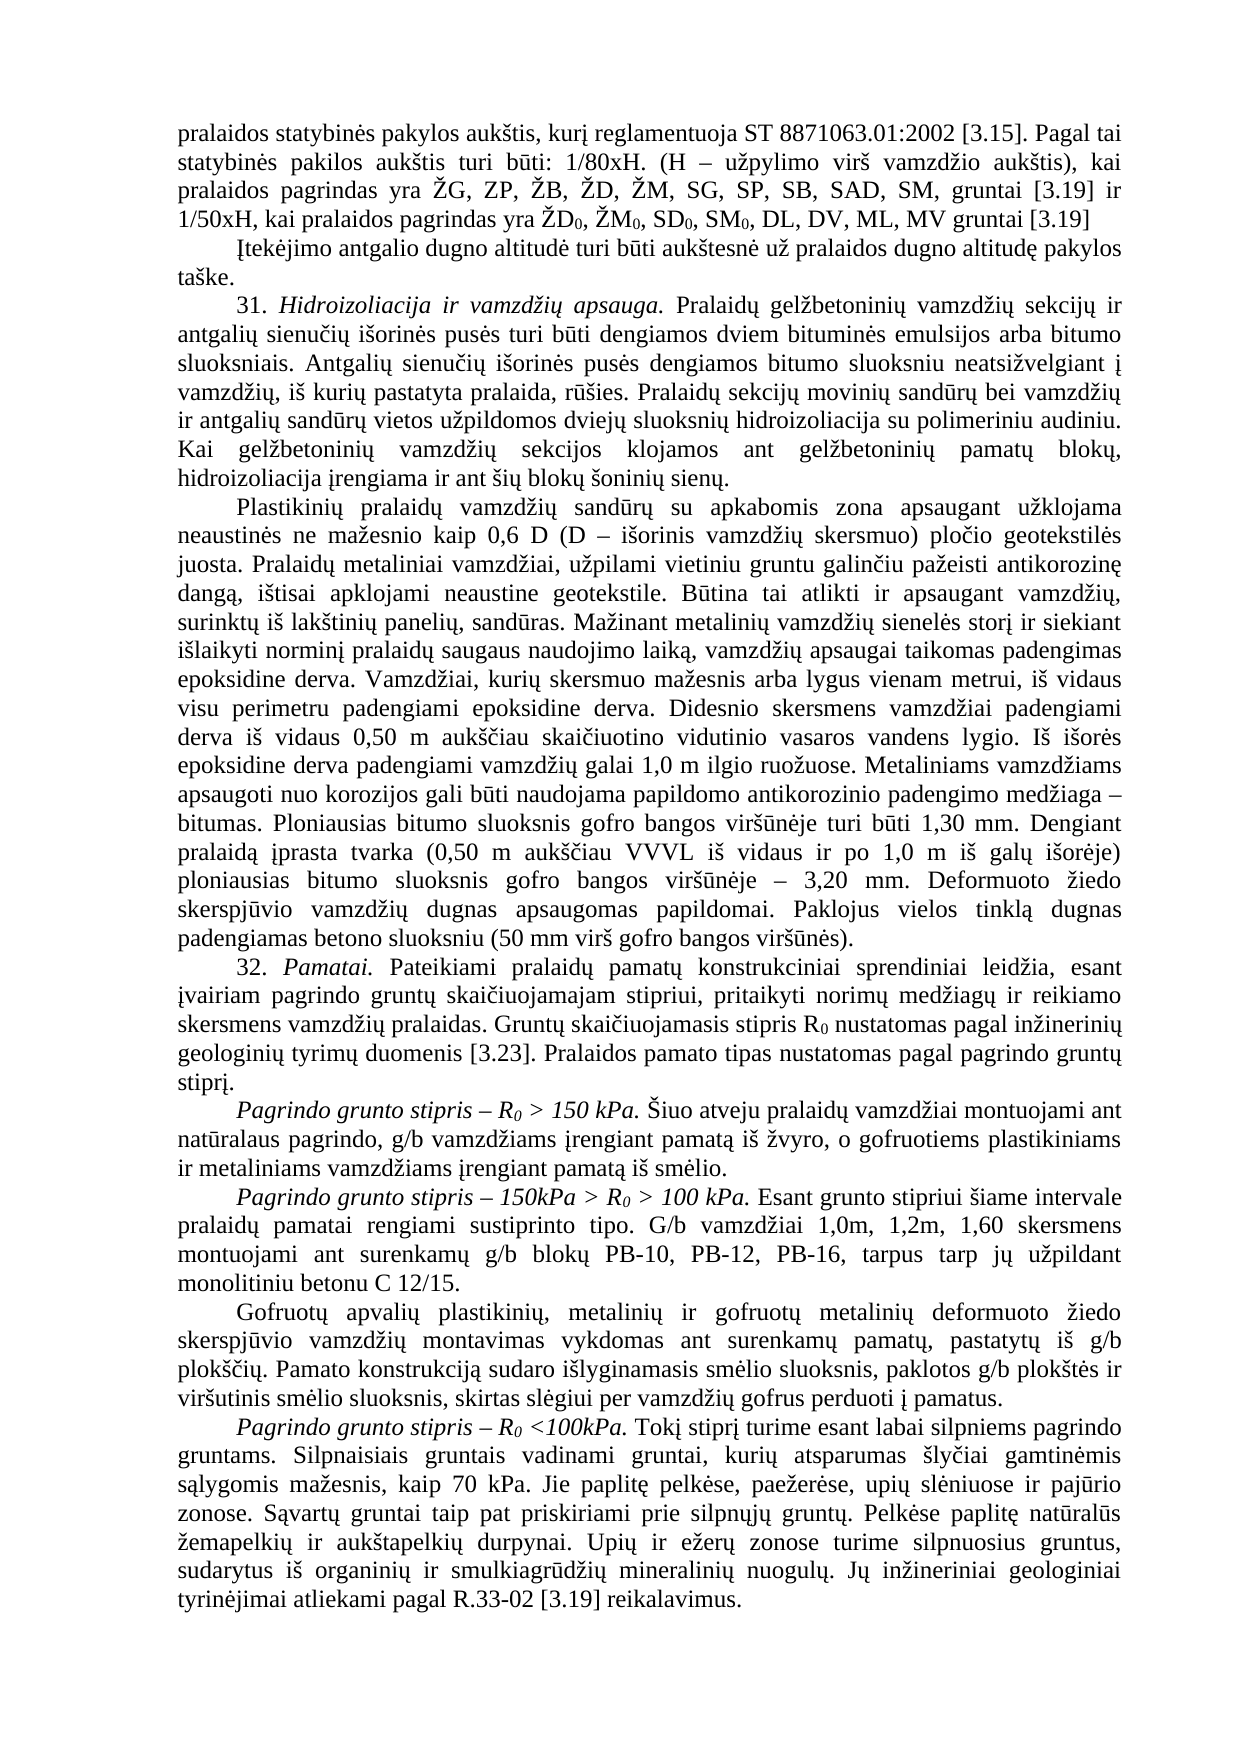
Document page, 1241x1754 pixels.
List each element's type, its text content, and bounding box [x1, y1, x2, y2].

text Pagrindo grunto stipris – R0 > 150 kPa. Šiuo atveju pralaidų vamzdžiai montuojami ant natūralaus pagrindo, g/b vamzdžiams įrengiant pamatą iš žvyro, o gofruotiems plastikiniams ir metaliniams vamzdžiams įrengiant pamatą iš smėlio. [177, 1096, 1122, 1182]
text pralaidos statybinės pakylos aukštis, kurį reglamentuoja ST 8871063.01:2002 [3.15]. Pagal tai statybinės pakilos aukštis turi būti: 1/80xH. (H – užpylimo virš vamzdžio aukštis), kai pralaidos pagrindas yra ŽG, ZP, ŽB, ŽD, ŽM, SG, SP, SB, SAD, SM, gruntai [3.19] ir 1/50xH, kai pralaidos pagrindas yra ŽD0, ŽM0, SD0, SM0, DL, DV, ML, MV gruntai [3.19] [177, 118, 1122, 233]
text 32. Pamatai. Pateikiami pralaidų pamatų konstrukciniai sprendiniai leidžia, esant įvairiam pagrindo gruntų skaičiuojamajam stipriui, pritaikyti norimų medžiagų ir reikiamo skersmens vamzdžių pralaidas. Gruntų skaičiuojamasis stipris R0 nustatomas pagal inžinerinių geologinių tyrimų duomenis [3.23]. Pralaidos pamato tipas nustatomas pagal pagrindo gruntų stiprį. [177, 952, 1122, 1096]
text 31. Hidroizoliacija ir vamzdžių apsauga. Pralaidų gelžbetoninių vamzdžių sekcijų ir antgalių sienučių išorinės pusės turi būti dengiamos dviem bituminės emulsijos arba bitumo sluoksniais. Antgalių sienučių išorinės pusės dengiamos bitumo sluoksniu neatsižvelgiant į vamzdžių, iš kurių pastatyta pralaida, rūšies. Pralaidų sekcijų movinių sandūrų bei vamzdžių ir antgalių sandūrų vietos užpildomos dviejų sluoksnių hidroizoliacija su polimeriniu audiniu. Kai gelžbetoninių vamzdžių sekcijos klojamos ant gelžbetoninių pamatų blokų, hidroizoliacija įrengiama ir ant šių blokų šoninių sienų. [177, 291, 1122, 492]
text Gofruotų apvalių plastikinių, metalinių ir gofruotų metalinių deformuoto žiedo skerspjūvio vamzdžių montavimas vykdomas ant surenkamų pamatų, pastatytų iš g/b plokščių. Pamato konstrukciją sudaro išlyginamasis smėlio sluoksnis, paklotos g/b plokštės ir viršutinis smėlio sluoksnis, skirtas slėgiui per vamzdžių gofrus perduoti į pamatus. [177, 1297, 1122, 1412]
text Pagrindo grunto stipris – R0 <100kPa. Tokį stiprį turime esant labai silpniems pagrindo gruntams. Silpnaisiais gruntais vadinami gruntai, kurių atsparumas šlyčiai gamtinėmis sąlygomis mažesnis, kaip 70 kPa. Jie paplitę pelkėse, paežerėse, upių slėniuose ir pajūrio zonose. Sąvartų gruntai taip pat priskiriami prie silpnųjų gruntų. Pelkėse paplitę natūralūs žemapelkių ir aukštapelkių durpynai. Upių ir ežerų zonose turime silpnuosius gruntus, sudarytus iš organinių ir smulkiagrūdžių mineralinių nuogulų. Jų inžineriniai geologiniai tyrinėjimai atliekami pagal R.33-02 [3.19] reikalavimus. [177, 1412, 1122, 1613]
text Įtekėjimo antgalio dugno altitudė turi būti aukštesnė už pralaidos dugno altitudę pakylos taške. [177, 233, 1122, 291]
text Pagrindo grunto stipris – 150kPa > R0 > 100 kPa. Esant grunto stipriui šiame intervale pralaidų pamatai rengiami sustiprinto tipo. G/b vamzdžiai 1,0m, 1,2m, 1,60 skersmens montuojami ant surenkamų g/b blokų PB-10, PB-12, PB-16, tarpus tarp jų užpildant monolitiniu betonu C 12/15. [177, 1182, 1122, 1297]
text Plastikinių pralaidų vamzdžių sandūrų su apkabomis zona apsaugant užklojama neaustinės ne mažesnio kaip 0,6 D (D – išorinis vamzdžių skersmuo) pločio geotekstilės juosta. Pralaidų metaliniai vamzdžiai, užpilami vietiniu gruntu galinčiu pažeisti antikorozinę dangą, ištisai apklojami neaustine geotekstile. Būtina tai atlikti ir apsaugant vamzdžių, surinktų iš lakštinių panelių, sandūras. Mažinant metalinių vamzdžių sienelės storį ir siekiant išlaikyti norminį pralaidų saugaus naudojimo laiką, vamzdžių apsaugai taikomas padengimas epoksidine derva. Vamzdžiai, kurių skersmuo mažesnis arba lygus vienam metrui, iš vidaus visu perimetru padengiami epoksidine derva. Didesnio skersmens vamzdžiai padengiami derva iš vidaus 0,50 m aukščiau skaičiuotino vidutinio vasaros vandens lygio. Iš išorės epoksidine derva padengiami vamzdžių galai 1,0 m ilgio ruožuose. Metaliniams vamzdžiams apsaugoti nuo korozijos gali būti naudojama papildomo antikorozinio padengimo medžiaga – bitumas. Ploniausias bitumo sluoksnis gofro bangos viršūnėje turi būti 1,30 mm. Dengiant pralaidą įprasta tvarka (0,50 m aukščiau VVVL iš vidaus ir po 1,0 m iš galų išorėje) ploniausias bitumo sluoksnis gofro bangos viršūnėje – 3,20 mm. Deformuoto žiedo skerspjūvio vamzdžių dugnas apsaugomas papildomai. Paklojus vielos tinklą dugnas padengiamas betono sluoksniu (50 mm virš gofro bangos viršūnės). [177, 492, 1122, 952]
